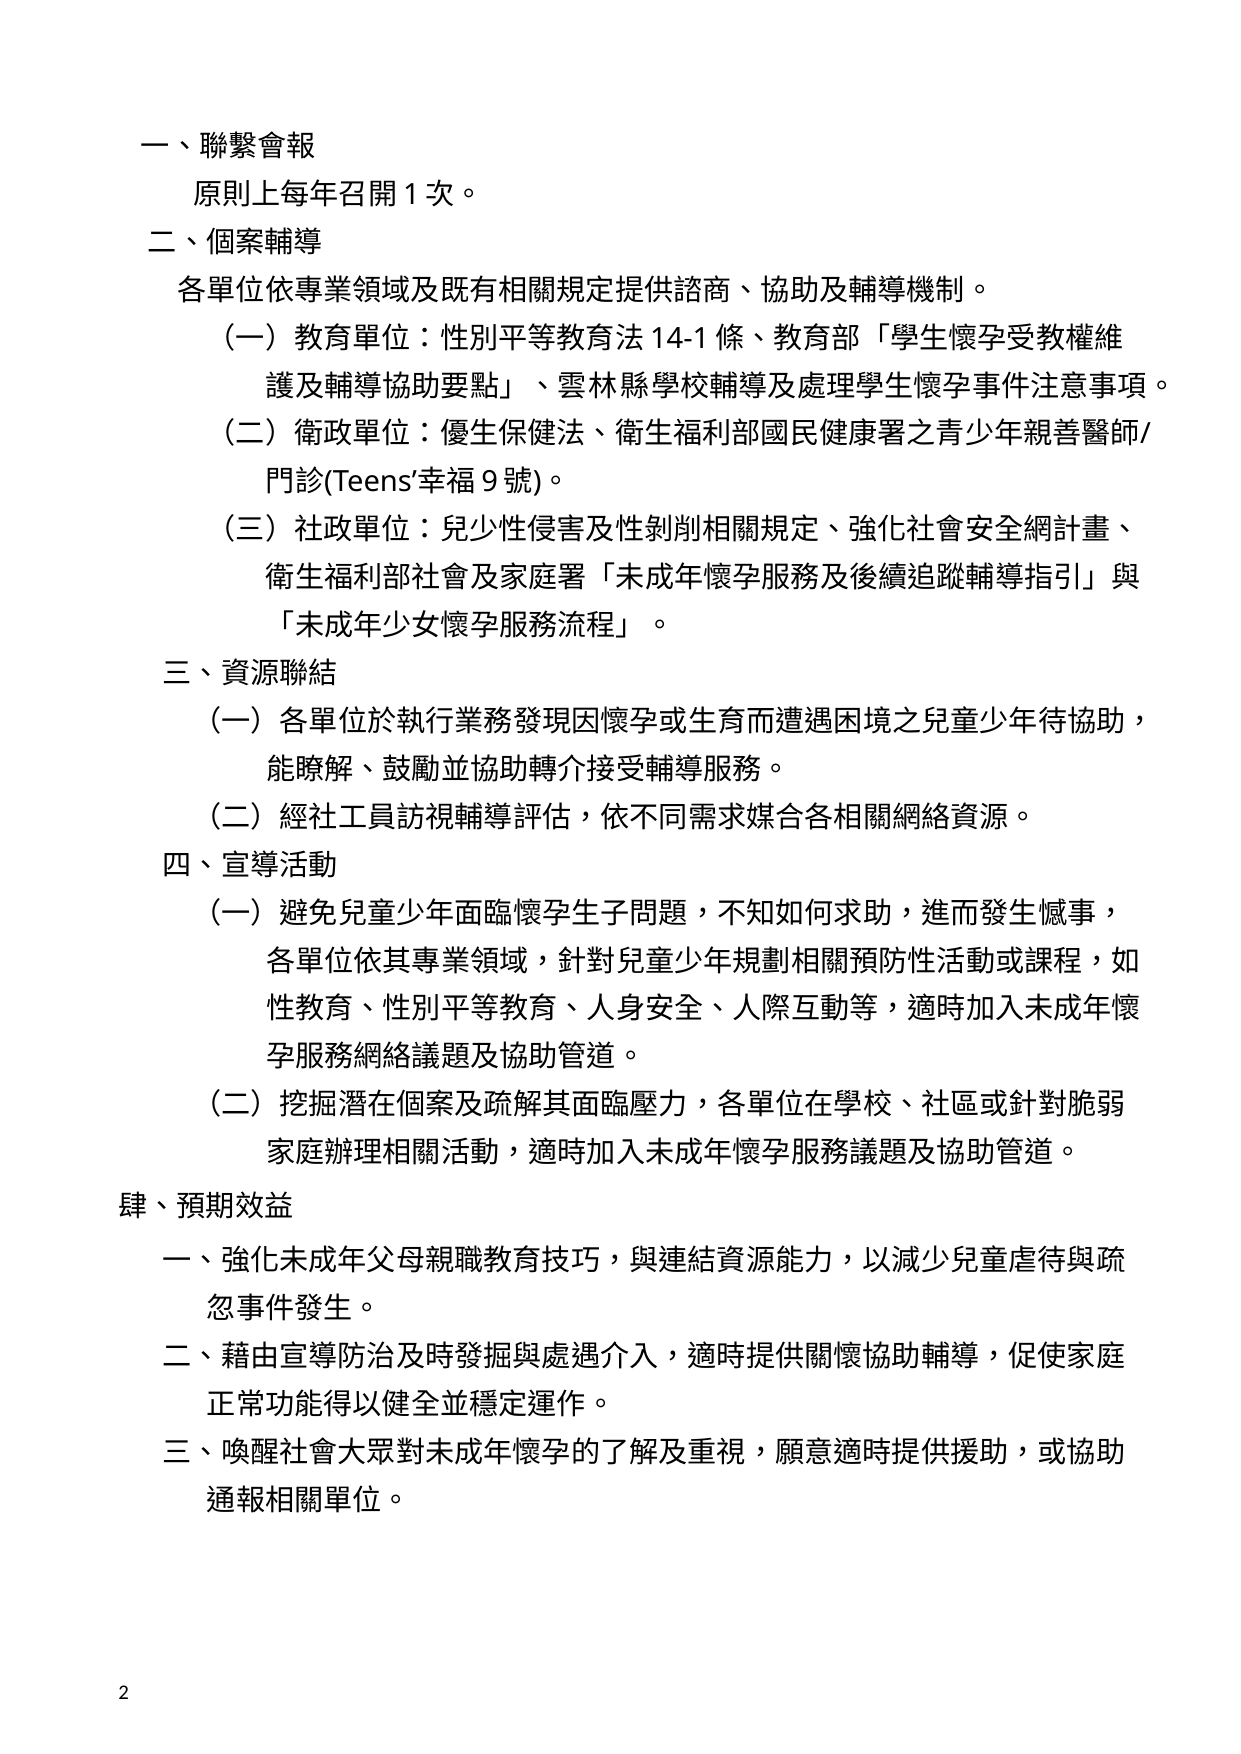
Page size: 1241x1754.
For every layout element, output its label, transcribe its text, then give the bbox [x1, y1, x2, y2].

text （一）各單位於執行業務發現因懷孕或生育而遭遇困境之兒童少年待協助，能瞭解、鼓勵並協助轉介接受輔導服務。 [192, 693, 1152, 789]
text 二、藉由宣導防治及時發掘與處遇介入，適時提供關懷協助輔導，促使家庭正常功能得以健全並穩定運作。 [162, 1328, 1152, 1424]
text （二）衛政單位：優生保健法、衛生福利部國民健康署之青少年親善醫師/門診(Teens’幸福9號)。 [206, 406, 1152, 501]
text （三）社政單位：兒少性侵害及性剝削相關規定、強化社會安全網計畫、衛生福利部社會及家庭署「未成年懷孕服務及後續追蹤輔導指引」與「未成年少女懷孕服務流程」。 [206, 501, 1152, 645]
text 原則上每年召開1次。 [162, 166, 1152, 214]
text （一）教育單位：性別平等教育法14-1條、教育部「學生懷孕受教權維護及輔導協助要點」、雲林縣學校輔導及處理學生懷孕事件注意事項。 [206, 310, 1152, 406]
text 三、喚醒社會大眾對未成年懷孕的了解及重視，願意適時提供援助，或協助通報相關單位。 [162, 1424, 1152, 1519]
text 四、宣導活動 [162, 837, 1152, 885]
text 各單位依專業領域及既有相關規定提供諮商、協助及輔導機制。 [177, 262, 1152, 310]
text （一）避免兒童少年面臨懷孕生子問題，不知如何求助，進而發生憾事，各單位依其專業領域，針對兒童少年規劃相關預防性活動或課程，如性教育、性別平等教育、人身安全、人際互動等，適時加入未成年懷孕服務網絡議題及協助管道。 [192, 885, 1152, 1076]
text 肆、預期效益 [118, 1178, 1152, 1226]
text 二、個案輔導 [148, 214, 1152, 262]
text 三、資源聯結 [162, 645, 1152, 693]
text （二）挖掘潛在個案及疏解其面臨壓力，各單位在學校、社區或針對脆弱家庭辦理相關活動，適時加入未成年懷孕服務議題及協助管道。 [192, 1076, 1152, 1172]
text 一、強化未成年父母親職教育技巧，與連結資源能力，以減少兒童虐待與疏忽事件發生。 [162, 1232, 1152, 1328]
text 一、聯繫會報 [133, 118, 1152, 166]
text （二）經社工員訪視輔導評估，依不同需求媒合各相關網絡資源。 [192, 789, 1152, 837]
